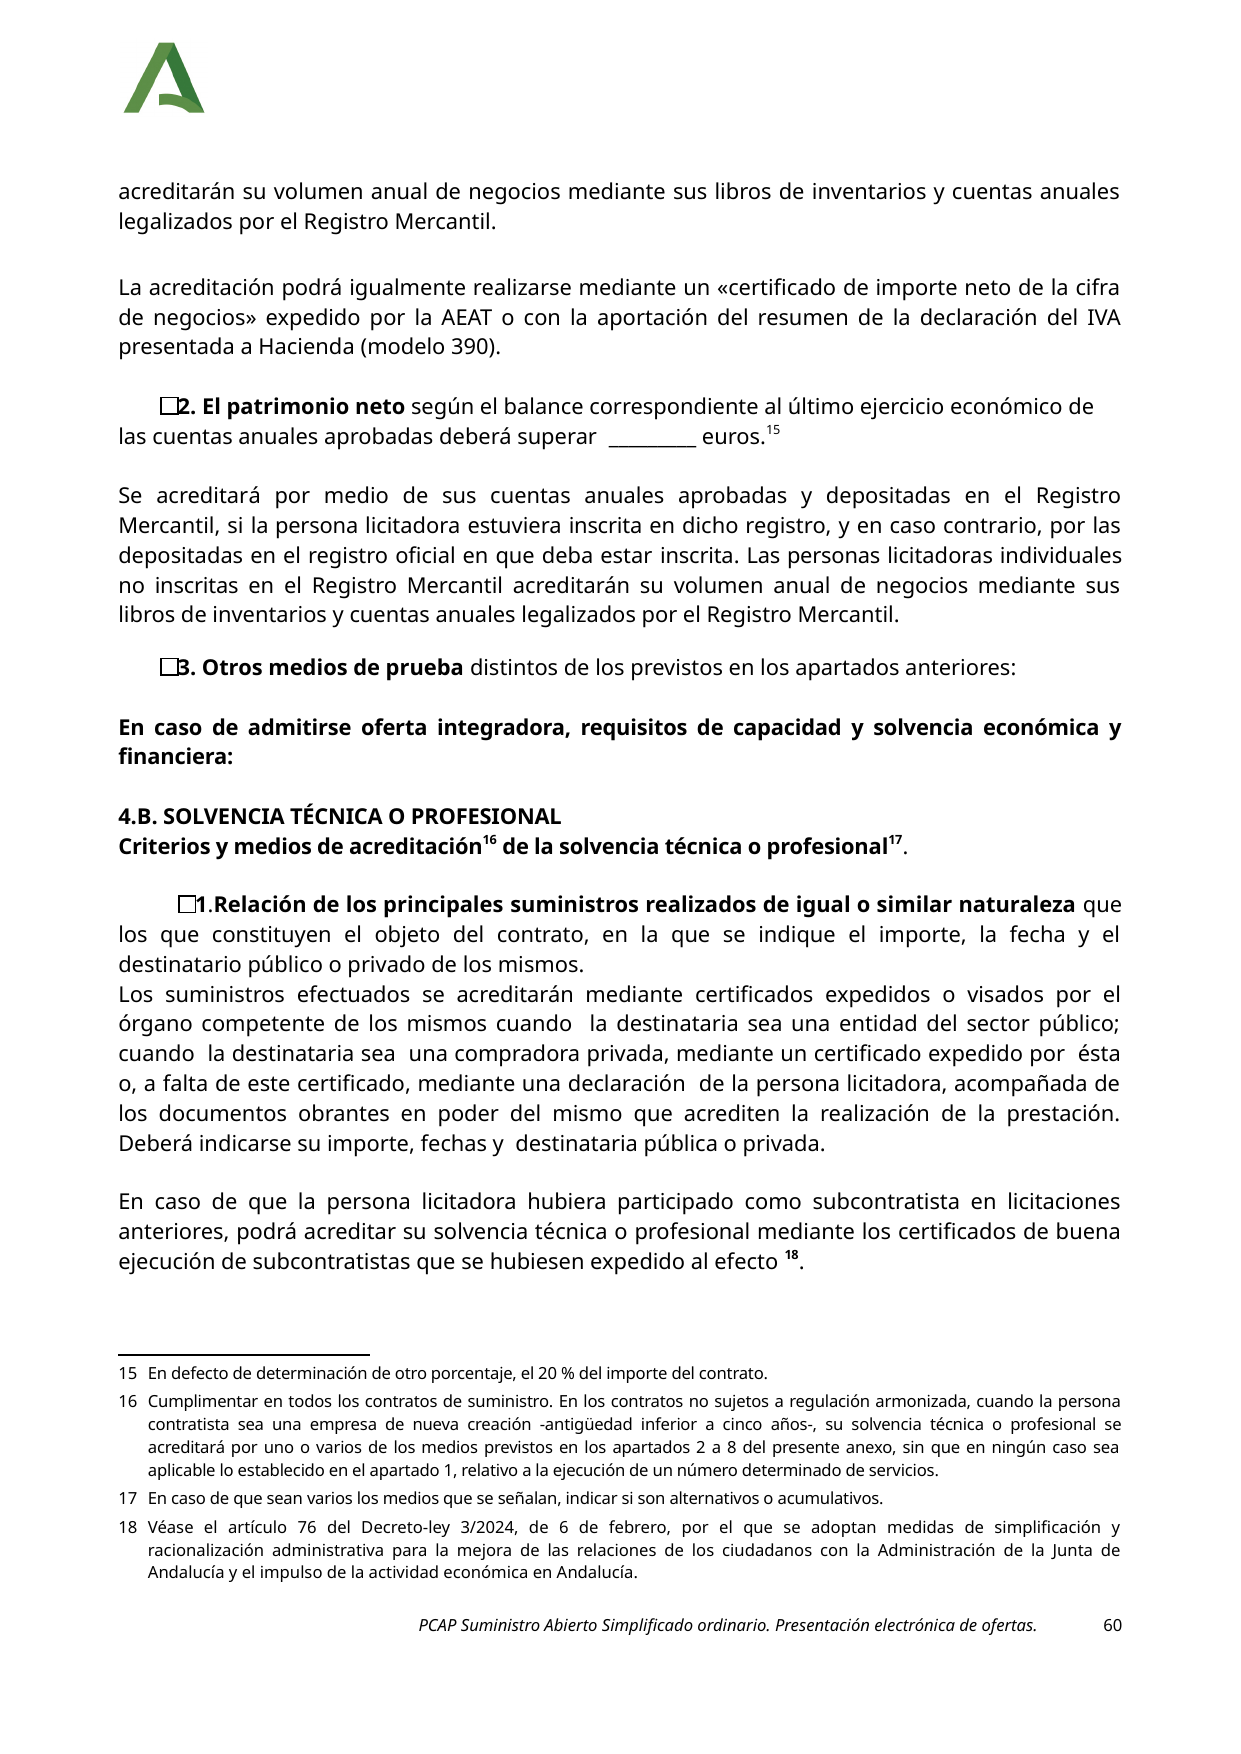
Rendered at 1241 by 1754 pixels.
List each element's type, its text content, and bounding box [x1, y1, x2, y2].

text Se acreditará por medio de sus cuentas anuales aprobadas y depositadas en el Registro Mercantil, si la persona licitadora estuviera inscrita en dicho registro, y en caso contrario, por las depositadas en el registro oficial en que deba estar inscrita. Las personas licitadoras individuales no inscritas en el Registro Mercantil acreditarán su volumen anual de negocios mediante sus libros de inventarios y cuentas anuales legalizados por el Registro Mercantil. [118, 480, 1122, 629]
text En caso de que la persona licitadora hubiera participado como subcontratista en licitaciones anteriores, podrá acreditar su solvencia técnica o profesional mediante los certificados de buena ejecución de subcontratistas que se hubiesen expedido al efecto . [118, 1186, 1122, 1275]
text La acreditación podrá igualmente realizarse mediante un «certificado de importe neto de la cifra de negocios» expedido por la AEAT o con la aportación del resumen de la declaración del IVA presentada a Hacienda (modelo 390). [118, 272, 1122, 361]
text En caso de admitirse oferta integradora, requisitos de capacidad y solvencia económica y financiera: [118, 711, 1122, 771]
text 1.Relación de los principales suministros realizados de igual o similar naturaleza que los que constituyen el objeto del contrato, en la que se indique el importe, la fecha y el destinatario público o privado de los mismos. [118, 889, 1122, 978]
text acreditarán su volumen anual de negocios mediante sus libros de inventarios y cuentas anuales legalizados por el Registro Mercantil. [118, 176, 1122, 236]
picture [119, 38, 209, 117]
text En caso de que sean varios los medios que se señalan, indicar si son alternativos o acumulativos. [118, 1487, 1122, 1509]
text En defecto de determinación de otro porcentaje, el 20 % del importe del contrato. [118, 1361, 1122, 1384]
text 4.B. SOLVENCIA TÉCNICA O PROFESIONAL [118, 801, 1122, 831]
text Véase el artículo 76 del Decreto-ley 3/2024, de 6 de febrero, por el que se adoptan medidas de simplificación y racionalización administrativa para la mejora de las relaciones de los ciudadanos con la Administración de la Junta de Andalucía y el impulso de la actividad económica en Andalucía. [118, 1516, 1122, 1584]
text Los suministros efectuados se acreditarán mediante certificados expedidos o visados por el órgano competente de los mismos cuando la destinataria sea una entidad del sector público; cuando la destinataria sea una compradora privada, mediante un certificado expedido por ésta o, a falta de este certificado, mediante una declaración de la persona licitadora, acompañada de los documentos obrantes en poder del mismo que acrediten la realización de la prestación. Deberá indicarse su importe, fechas y destinataria pública o privada. [118, 978, 1122, 1157]
text 3. Otros medios de prueba distintos de los previstos en los apartados anteriores: [118, 652, 1122, 682]
text 2. El patrimonio neto según el balance correspondiente al último ejercicio económico de las cuentas anuales aprobadas deberá superar _________ euros. [118, 391, 1122, 450]
text Criterios y medios de acreditación de la solvencia técnica o profesional. [118, 831, 1122, 860]
text Cumplimentar en todos los contratos de suministro. En los contratos no sujetos a regulación armonizada, cuando la persona contratista sea una empresa de nueva creación -antigüedad inferior a cinco años-, su solvencia técnica o profesional se acreditará por uno o varios de los medios previstos en los apartados 2 a 8 del presente anexo, sin que en ningún caso sea aplicable lo establecido en el apartado 1, relativo a la ejecución de un número determinado de servicios. [118, 1390, 1122, 1481]
